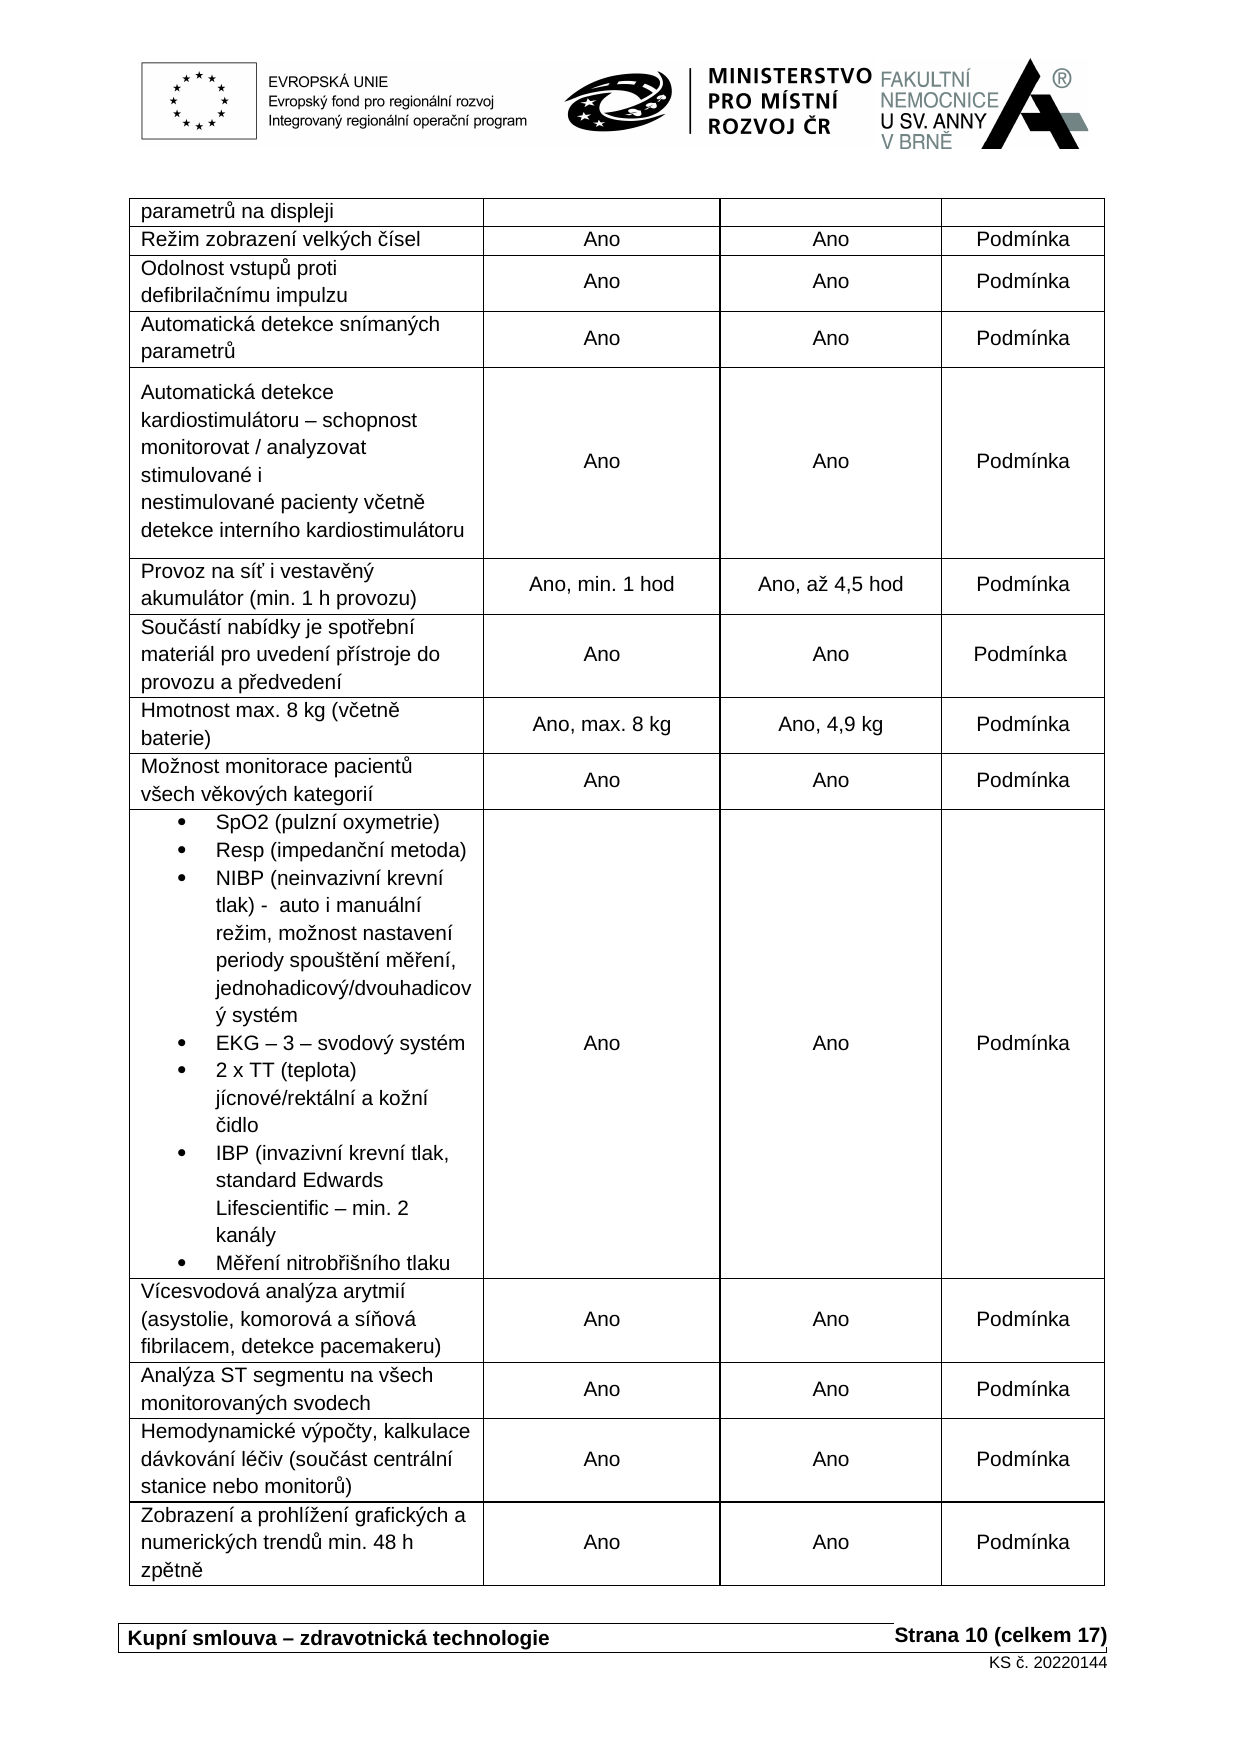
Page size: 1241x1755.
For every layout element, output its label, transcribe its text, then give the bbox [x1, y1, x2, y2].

table_cell Podmínka [942, 1279, 1104, 1362]
table_cell Ano [721, 256, 941, 311]
table_cell Podmínka [942, 698, 1104, 753]
table_cell Ano [721, 754, 941, 809]
table_cell Vícesvodová analýza arytmií (asystolie, komorová a síňová fibrilacem, detekce pacemakeru) [130, 1279, 483, 1362]
table_cell Ano [721, 312, 941, 367]
table_cell SpO2 (pulzní oxymetrie) Resp (impedanční metoda) NIBP (neinvazivní krevní tlak) - auto i manuální režim, možnost nastavení periody spouštění měření, jednohadicový/dvouhadicový systém EKG – 3 – svodový systém 2 x TT (teplota) jícnové/rektální a kožní čidlo IBP (invazivní krevní tlak, standard Edwards Lifescientific – min. 2 kanály Měření nitrobřišního tlaku [130, 810, 483, 1278]
table_cell Ano [721, 615, 941, 697]
table_cell [721, 199, 941, 226]
table_cell Součástí nabídky je spotřební materiál pro uvedení přístroje do provozu a předvedení [130, 615, 483, 697]
table_cell Ano [484, 368, 719, 557]
table_cell Podmínka [942, 1419, 1104, 1501]
table_cell [484, 199, 719, 226]
table_cell Ano [721, 1503, 941, 1585]
table_cell Ano [484, 256, 719, 311]
table_cell Odolnost vstupů proti defibrilačnímu impulzu [130, 256, 483, 311]
table_cell Podmínka [942, 1363, 1104, 1418]
table_cell Podmínka [942, 559, 1104, 613]
table_cell Možnost monitorace pacientů všech věkových kategorií [130, 754, 483, 809]
table_cell Režim zobrazení velkých čísel [130, 227, 483, 254]
table_cell Podmínka [942, 615, 1104, 697]
table_cell Automatická detekce snímaných parametrů [130, 312, 483, 367]
table_cell Ano, min. 1 hod [484, 559, 719, 613]
table_cell Automatická detekce kardiostimulátoru – schopnost monitorovat / analyzovat stimulované i nestimulované pacienty včetně detekce interního kardiostimulátoru [130, 368, 483, 557]
table_cell Hemodynamické výpočty, kalkulace dávkování léčiv (součást centrální stanice nebo monitorů) [130, 1419, 483, 1501]
table_cell Ano, max. 8 kg [484, 698, 719, 753]
table_cell Ano [484, 754, 719, 809]
table_cell Hmotnost max. 8 kg (včetně baterie) [130, 698, 483, 753]
table_cell Ano [484, 1363, 719, 1418]
table_cell Ano, až 4,5 hod [721, 559, 941, 613]
table_cell Ano [484, 1419, 719, 1501]
table_cell Ano [721, 810, 941, 1278]
table_cell Ano [484, 1503, 719, 1585]
table_cell Ano, 4,9 kg [721, 698, 941, 753]
table_cell Ano [484, 810, 719, 1278]
table_cell [942, 199, 1104, 226]
table_cell Ano [484, 227, 719, 254]
table_cell Provoz na síť i vestavěný akumulátor (min. 1 h provozu) [130, 559, 483, 613]
table_cell Podmínka [942, 810, 1104, 1278]
table_cell Podmínka [942, 256, 1104, 311]
table_cell Ano [721, 1279, 941, 1362]
table_cell Zobrazení a prohlížení grafických a numerických trendů min. 48 h zpětně [130, 1503, 483, 1585]
table_cell Ano [721, 368, 941, 557]
table_cell Ano [484, 615, 719, 697]
table_cell Ano [721, 1419, 941, 1501]
table_cell Podmínka [942, 754, 1104, 809]
table_cell Ano [484, 1279, 719, 1362]
table_cell Podmínka [942, 1503, 1104, 1585]
table_cell Ano [721, 1363, 941, 1418]
table_cell Podmínka [942, 312, 1104, 367]
table_cell Analýza ST segmentu na všech monitorovaných svodech [130, 1363, 483, 1418]
table_cell Ano [484, 312, 719, 367]
table_cell Ano [721, 227, 941, 254]
table_cell parametrů na displeji [130, 199, 483, 226]
table_cell Podmínka [942, 368, 1104, 557]
table_cell Podmínka [942, 227, 1104, 254]
